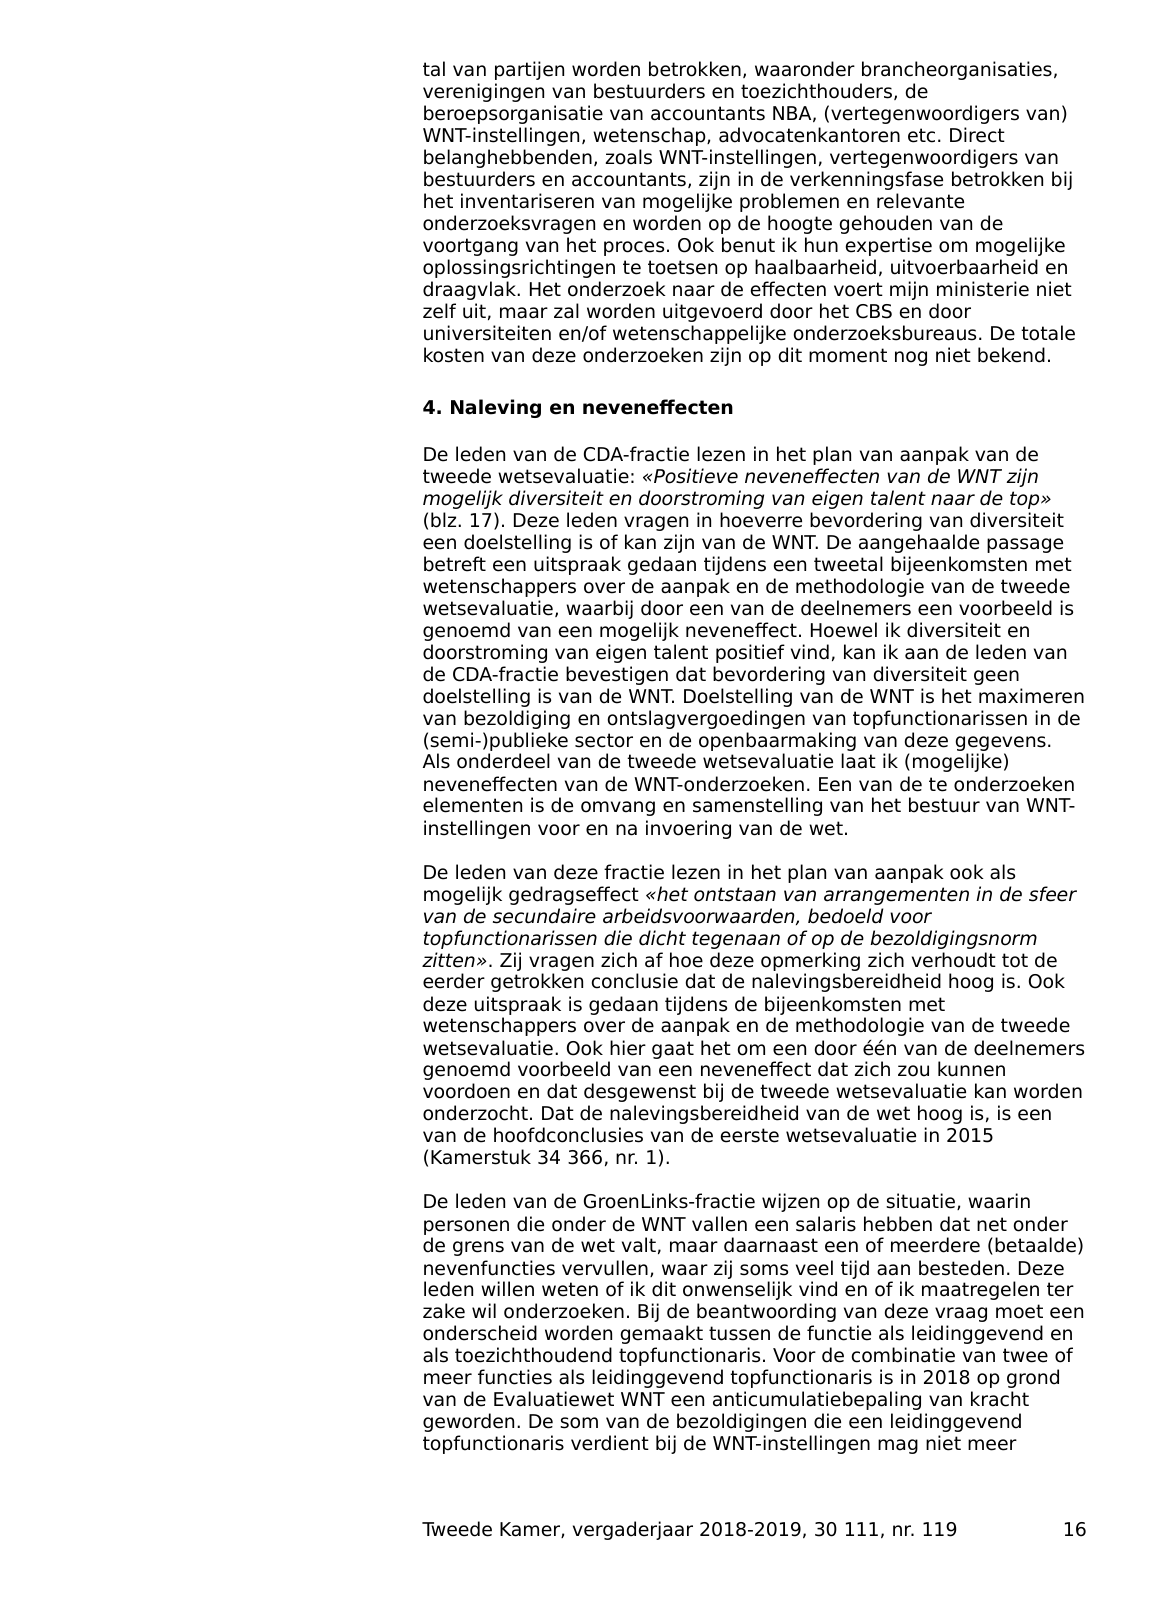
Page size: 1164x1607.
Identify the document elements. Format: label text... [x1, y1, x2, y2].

text De leden van deze fractie lezen in het plan van aanpak ook als mogelijk gedragseffect «het ontstaan van arrangementen in de sfeer van de secundaire arbeidsvoorwaarden, bedoeld voor topfunctionarissen die dicht tegenaan of op de bezoldigingsnorm zitten». Zij vragen zich af hoe deze opmerking zich verhoudt tot de eerder getrokken conclusie dat de nalevingsbereidheid hoog is. Ook deze uitspraak is gedaan tijdens de bijeenkomsten met wetenschappers over de aanpak en de methodologie van de tweede wetsevaluatie. Ook hier gaat het om een door één van de deelnemers genoemd voorbeeld van een neveneffect dat zich zou kunnen voordoen en dat desgewenst bij de tweede wetsevaluatie kan worden onderzocht. Dat de nalevingsbereidheid van de wet hoog is, is een van de hoofdconclusies van de eerste wetsevaluatie in 2015 (Kamerstuk 34 366, nr. 1). [422, 862, 1087, 1169]
text De leden van de CDA-fractie lezen in het plan van aanpak van de tweede wetsevaluatie: «Positieve neveneffecten van de WNT zijn mogelijk diversiteit en doorstroming van eigen talent naar de top» (blz. 17). Deze leden vragen in hoeverre bevordering van diversiteit een doelstelling is of kan zijn van de WNT. De aangehaalde passage betreft een uitspraak gedaan tijdens een tweetal bijeenkomsten met wetenschappers over de aanpak en de methodologie van de tweede wetsevaluatie, waarbij door een van de deelnemers een voorbeeld is genoemd van een mogelijk neveneffect. Hoewel ik diversiteit en doorstroming van eigen talent positief vind, kan ik aan de leden van de CDA-fractie bevestigen dat bevordering van diversiteit geen doelstelling is van de WNT. Doelstelling van de WNT is het maximeren van bezoldiging en ontslagvergoedingen van topfunctionarissen in de (semi-)publieke sector en de openbaarmaking van deze gegevens. Als onderdeel van de tweede wetsevaluatie laat ik (mogelijke) neveneffecten van de WNT-onderzoeken. Een van de te onderzoeken elementen is de omvang en samenstelling van het bestuur van WNT-instellingen voor en na invoering van de wet. [422, 444, 1087, 839]
subtitle 4. Naleving en neveneffecten [422, 397, 1087, 419]
text tal van partijen worden betrokken, waaronder brancheorganisaties, verenigingen van bestuurders en toezichthouders, de beroepsorganisatie van accountants NBA, (vertegenwoordigers van) WNT-instellingen, wetenschap, advocatenkantoren etc. Direct belanghebbenden, zoals WNT-instellingen, vertegenwoordigers van bestuurders en accountants, zijn in de verkenningsfase betrokken bij het inventariseren van mogelijke problemen en relevante onderzoeksvragen en worden op de hoogte gehouden van de voortgang van het proces. Ook benut ik hun expertise om mogelijke oplossingsrichtingen te toetsen op haalbaarheid, uitvoerbaarheid en draagvlak. Het onderzoek naar de effecten voert mijn ministerie niet zelf uit, maar zal worden uitgevoerd door het CBS en door universiteiten en/of wetenschappelijke onderzoeksbureaus. De totale kosten van deze onderzoeken zijn op dit moment nog niet bekend. [422, 59, 1087, 367]
text De leden van de GroenLinks-fractie wijzen op de situatie, waarin personen die onder de WNT vallen een salaris hebben dat net onder de grens van de wet valt, maar daarnaast een of meerdere (betaalde) nevenfuncties vervullen, waar zij soms veel tijd aan besteden. Deze leden willen weten of ik dit onwenselijk vind en of ik maatregelen ter zake wil onderzoeken. Bij de beantwoording van deze vraag moet een onderscheid worden gemaakt tussen de functie als leidinggevend en als toezichthoudend topfunctionaris. Voor de combinatie van twee of meer functies als leidinggevend topfunctionaris is in 2018 op grond van de Evaluatiewet WNT een anticumulatiebepaling van kracht geworden. De som van de bezoldigingen die een leidinggevend topfunctionaris verdient bij de WNT-instellingen mag niet meer [422, 1191, 1087, 1455]
